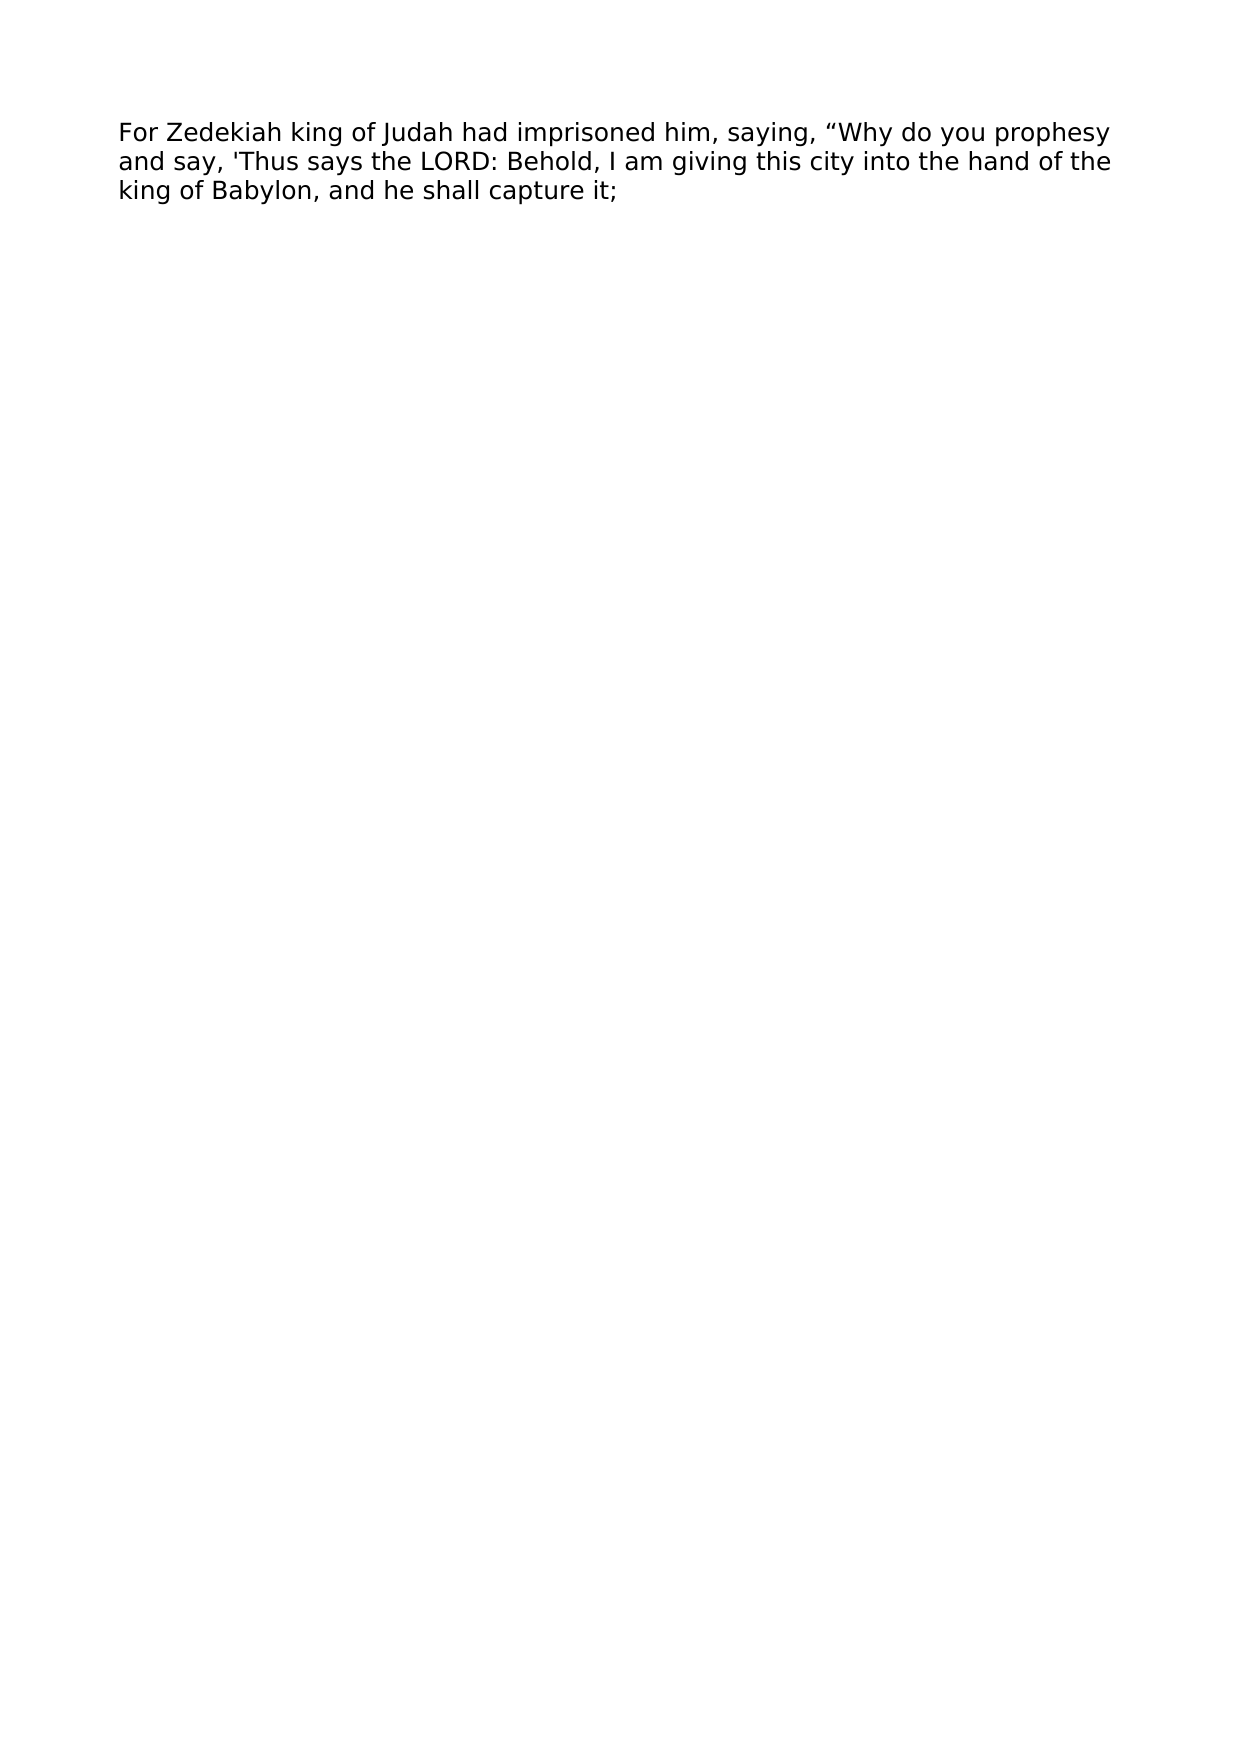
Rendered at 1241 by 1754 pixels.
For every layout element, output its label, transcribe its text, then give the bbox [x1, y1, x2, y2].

text For Zedekiah king of Judah had imprisoned him, saying, “Why do you prophesy and say, 'Thus says the LORD: Behold, I am giving this city into the hand of the king of Babylon, and he shall capture it; [118, 118, 1122, 206]
